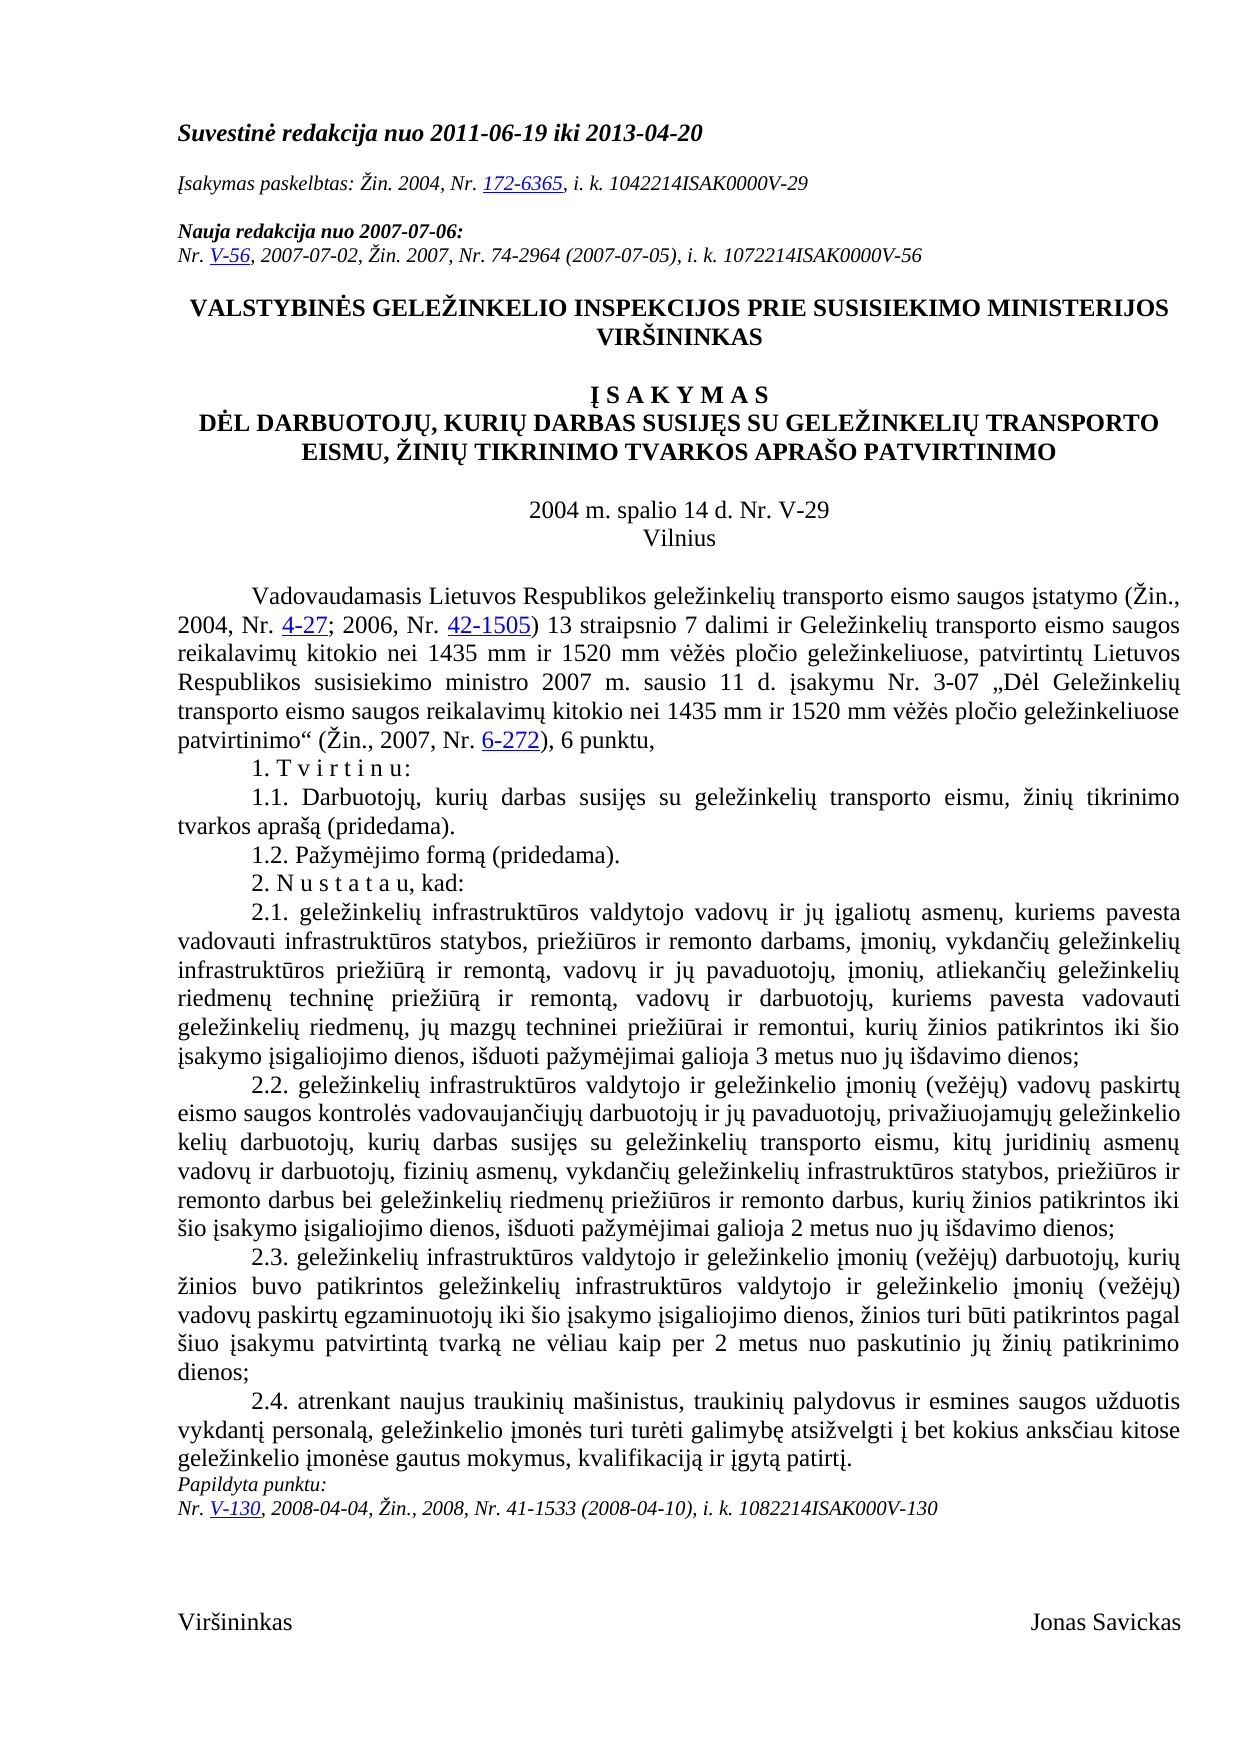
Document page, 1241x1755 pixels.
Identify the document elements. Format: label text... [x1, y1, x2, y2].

text Nr. V-56, 2007-07-02, Žin. 2007, Nr. 74-2964 (2007-07-05), i. k. 1072214ISAK0000V-56 [177, 243, 1181, 267]
text Papildyta punktu: [177, 1472, 1181, 1496]
text 1.1. Darbuotojų, kurių darbas susijęs su geležinkelių transporto eismu, žinių tikrinimo tvarkos aprašą (pridedama). [177, 782, 1181, 840]
text 2. Nustatau, kad: [177, 868, 1181, 897]
text ĮSAKYMAS [177, 380, 1181, 408]
text Nauja redakcija nuo 2007-07-06: [177, 219, 1181, 243]
text VALSTYBINĖS GELEŽINKELIO INSPEKCIJOS PRIE SUSISIEKIMO MINISTERIJOS VIRŠININKAS [177, 293, 1181, 351]
text Suvestinė redakcija nuo 2011-06-19 iki 2013-04-20 [177, 118, 1181, 147]
text 2.2. geležinkelių infrastruktūros valdytojo ir geležinkelio įmonių (vežėjų) vadovų paskirtų eismo saugos kontrolės vadovaujančiųjų darbuotojų ir jų pavaduotojų, privažiuojamųjų geležinkelio kelių darbuotojų, kurių darbas susijęs su geležinkelių transporto eismu, kitų juridinių asmenų vadovų ir darbuotojų, fizinių asmenų, vykdančių geležinkelių infrastruktūros statybos, priežiūros ir remonto darbus bei geležinkelių riedmenų priežiūros ir remonto darbus, kurių žinios patikrintos iki šio įsakymo įsigaliojimo dienos, išduoti pažymėjimai galioja 2 metus nuo jų išdavimo dienos; [177, 1070, 1181, 1242]
text 1. Tvirtinu: [177, 753, 1181, 782]
text 1.2. Pažymėjimo formą (pridedama). [177, 840, 1181, 868]
text Vadovaudamasis Lietuvos Respublikos geležinkelių transporto eismo saugos įstatymo (Žin., 2004, Nr. 4-27; 2006, Nr. 42-1505) 13 straipsnio 7 dalimi ir Geležinkelių transporto eismo saugos reikalavimų kitokio nei 1435 mm ir 1520 mm vėžės pločio geležinkeliuose, patvirtintų Lietuvos Respublikos susisiekimo ministro 2007 m. sausio 11 d. įsakymu Nr. 3-07 „Dėl Geležinkelių transporto eismo saugos reikalavimų kitokio nei 1435 mm ir 1520 mm vėžės pločio geležinkeliuose patvirtinimo“ (Žin., 2007, Nr. 6-272), 6 punktu, [177, 581, 1181, 753]
text Viršininkas Jonas Savickas [177, 1607, 1181, 1635]
text Vilnius [177, 523, 1181, 552]
text 2.3. geležinkelių infrastruktūros valdytojo ir geležinkelio įmonių (vežėjų) darbuotojų, kurių žinios buvo patikrintos geležinkelių infrastruktūros valdytojo ir geležinkelio įmonių (vežėjų) vadovų paskirtų egzaminuotojų iki šio įsakymo įsigaliojimo dienos, žinios turi būti patikrintos pagal šiuo įsakymu patvirtintą tvarką ne vėliau kaip per 2 metus nuo paskutinio jų žinių patikrinimo dienos; [177, 1242, 1181, 1386]
text Įsakymas paskelbtas: Žin. 2004, Nr. 172-6365, i. k. 1042214ISAK0000V-29 [177, 171, 1181, 195]
text 2.4. atrenkant naujus traukinių mašinistus, traukinių palydovus ir esmines saugos užduotis vykdantį personalą, geležinkelio įmonės turi turėti galimybę atsižvelgti į bet kokius anksčiau kitose geležinkelio įmonėse gautus mokymus, kvalifikaciją ir įgytą patirtį. [177, 1386, 1181, 1472]
text 2.1. geležinkelių infrastruktūros valdytojo vadovų ir jų įgaliotų asmenų, kuriems pavesta vadovauti infrastruktūros statybos, priežiūros ir remonto darbams, įmonių, vykdančių geležinkelių infrastruktūros priežiūrą ir remontą, vadovų ir jų pavaduotojų, įmonių, atliekančių geležinkelių riedmenų techninę priežiūrą ir remontą, vadovų ir darbuotojų, kuriems pavesta vadovauti geležinkelių riedmenų, jų mazgų techninei priežiūrai ir remontui, kurių žinios patikrintos iki šio įsakymo įsigaliojimo dienos, išduoti pažymėjimai galioja 3 metus nuo jų išdavimo dienos; [177, 897, 1181, 1070]
text Nr. V-130, 2008-04-04, Žin., 2008, Nr. 41-1533 (2008-04-10), i. k. 1082214ISAK000V-130 [177, 1496, 1181, 1520]
text 2004 m. spalio 14 d. Nr. V-29 [177, 495, 1181, 523]
text DĖL DARBUOTOJŲ, KURIŲ DARBAS SUSIJĘS SU GELEŽINKELIŲ TRANSPORTO EISMU, ŽINIŲ TIKRINIMO TVARKOS APRAŠO PATVIRTINIMO [177, 408, 1181, 466]
